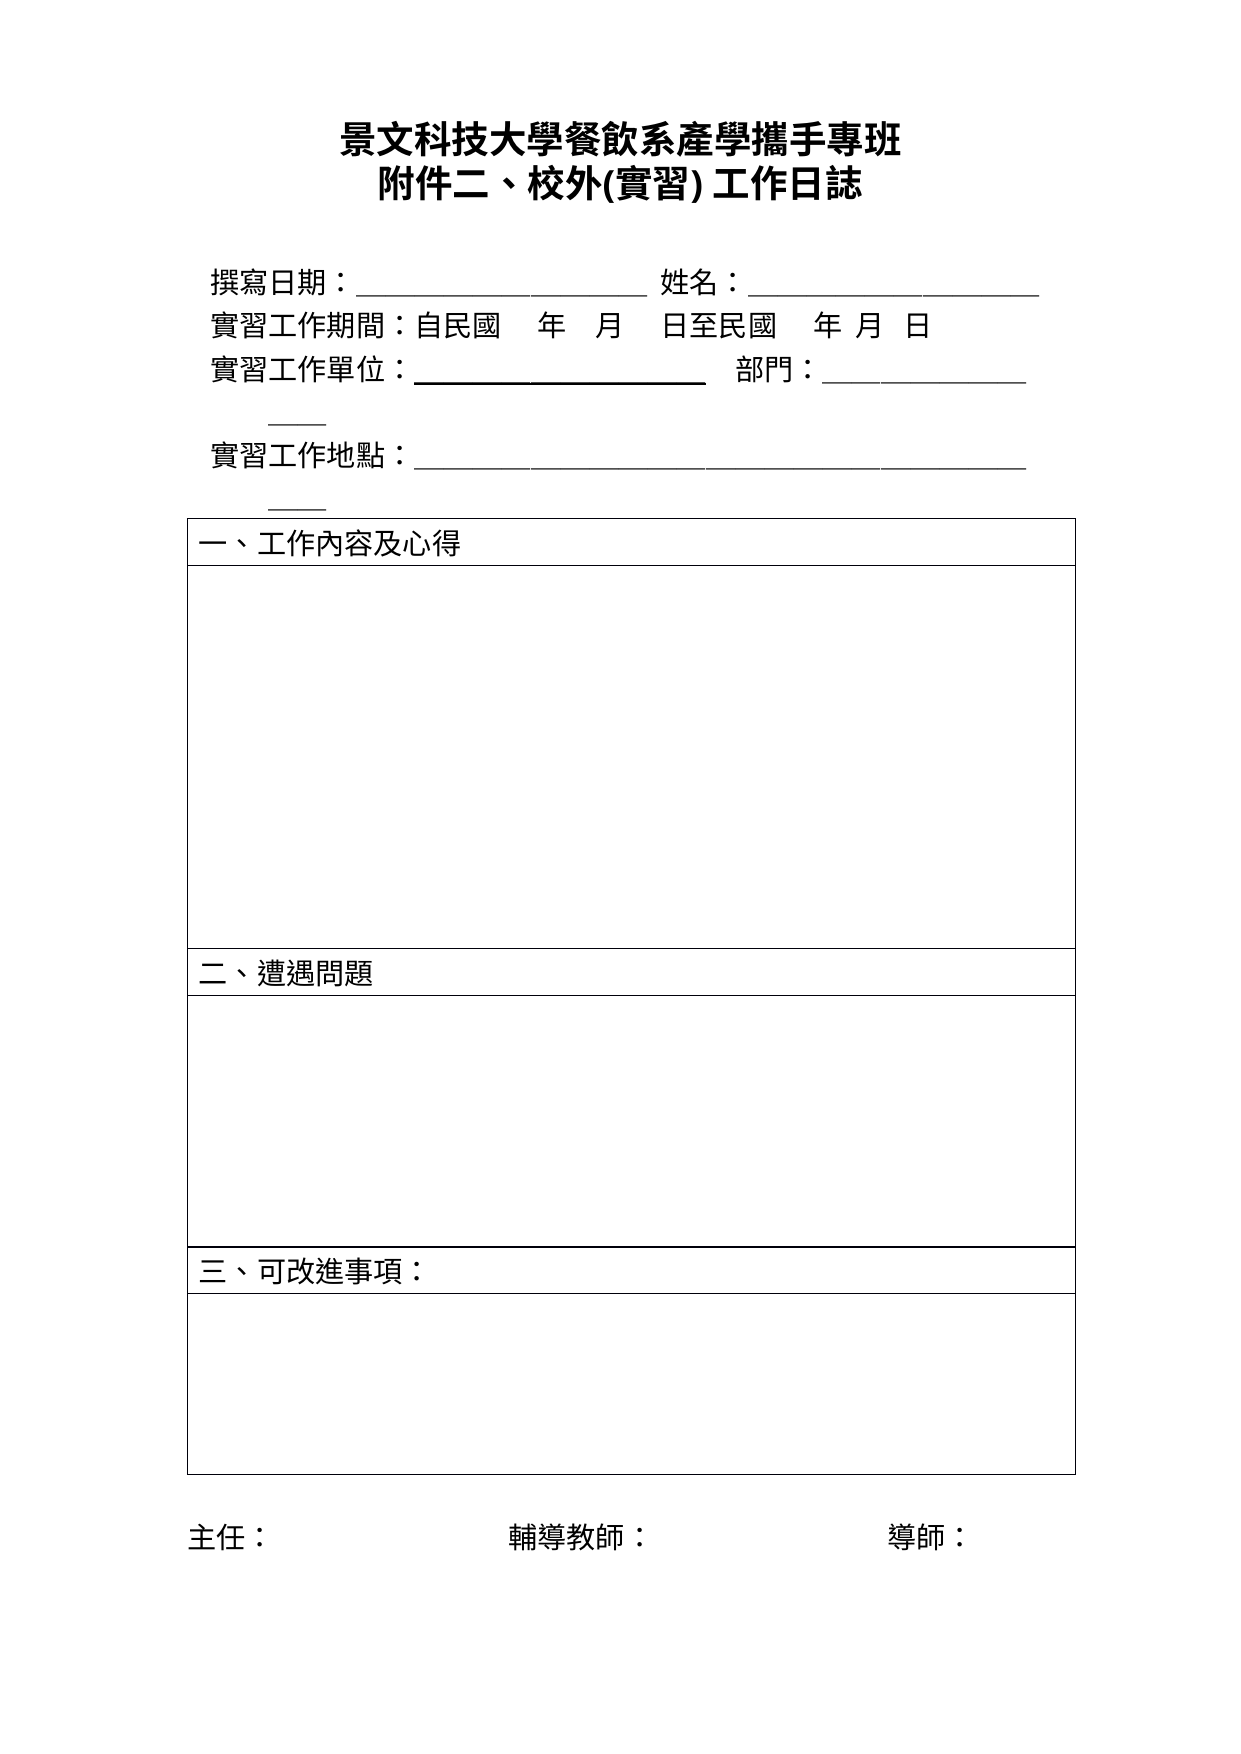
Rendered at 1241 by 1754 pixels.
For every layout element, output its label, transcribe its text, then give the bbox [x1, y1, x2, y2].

text 景文科技大學餐飲系產學攜手專班 [187, 120, 1053, 162]
text 撰寫日期：＿＿＿＿＿＿＿＿＿＿ 姓名：＿＿＿＿＿＿＿＿＿＿ [210, 260, 1053, 301]
table_cell [188, 566, 1075, 948]
table_cell 三、可改進事項： [188, 1248, 1075, 1293]
text 實習工作期間：自民國 年 月 日至民國 年 月 日 [210, 303, 1053, 345]
table_header 一、工作內容及心得 [188, 519, 1075, 565]
text 主任： 輔導教師： 導師： [187, 1514, 1053, 1557]
table_cell [188, 1294, 1075, 1473]
text 實習工作地點：＿＿＿＿＿＿＿＿＿＿＿＿＿＿＿＿＿＿＿＿＿＿＿ [210, 433, 1053, 516]
table_cell 二、遭遇問題 [188, 949, 1075, 995]
table_cell [188, 996, 1075, 1246]
text 附件二、校外(實習) 工作日誌 [187, 164, 1053, 206]
text 實習工作單位：＿＿＿＿＿＿＿＿＿＿ 部門：＿＿＿＿＿＿＿＿＿ [210, 347, 1053, 431]
